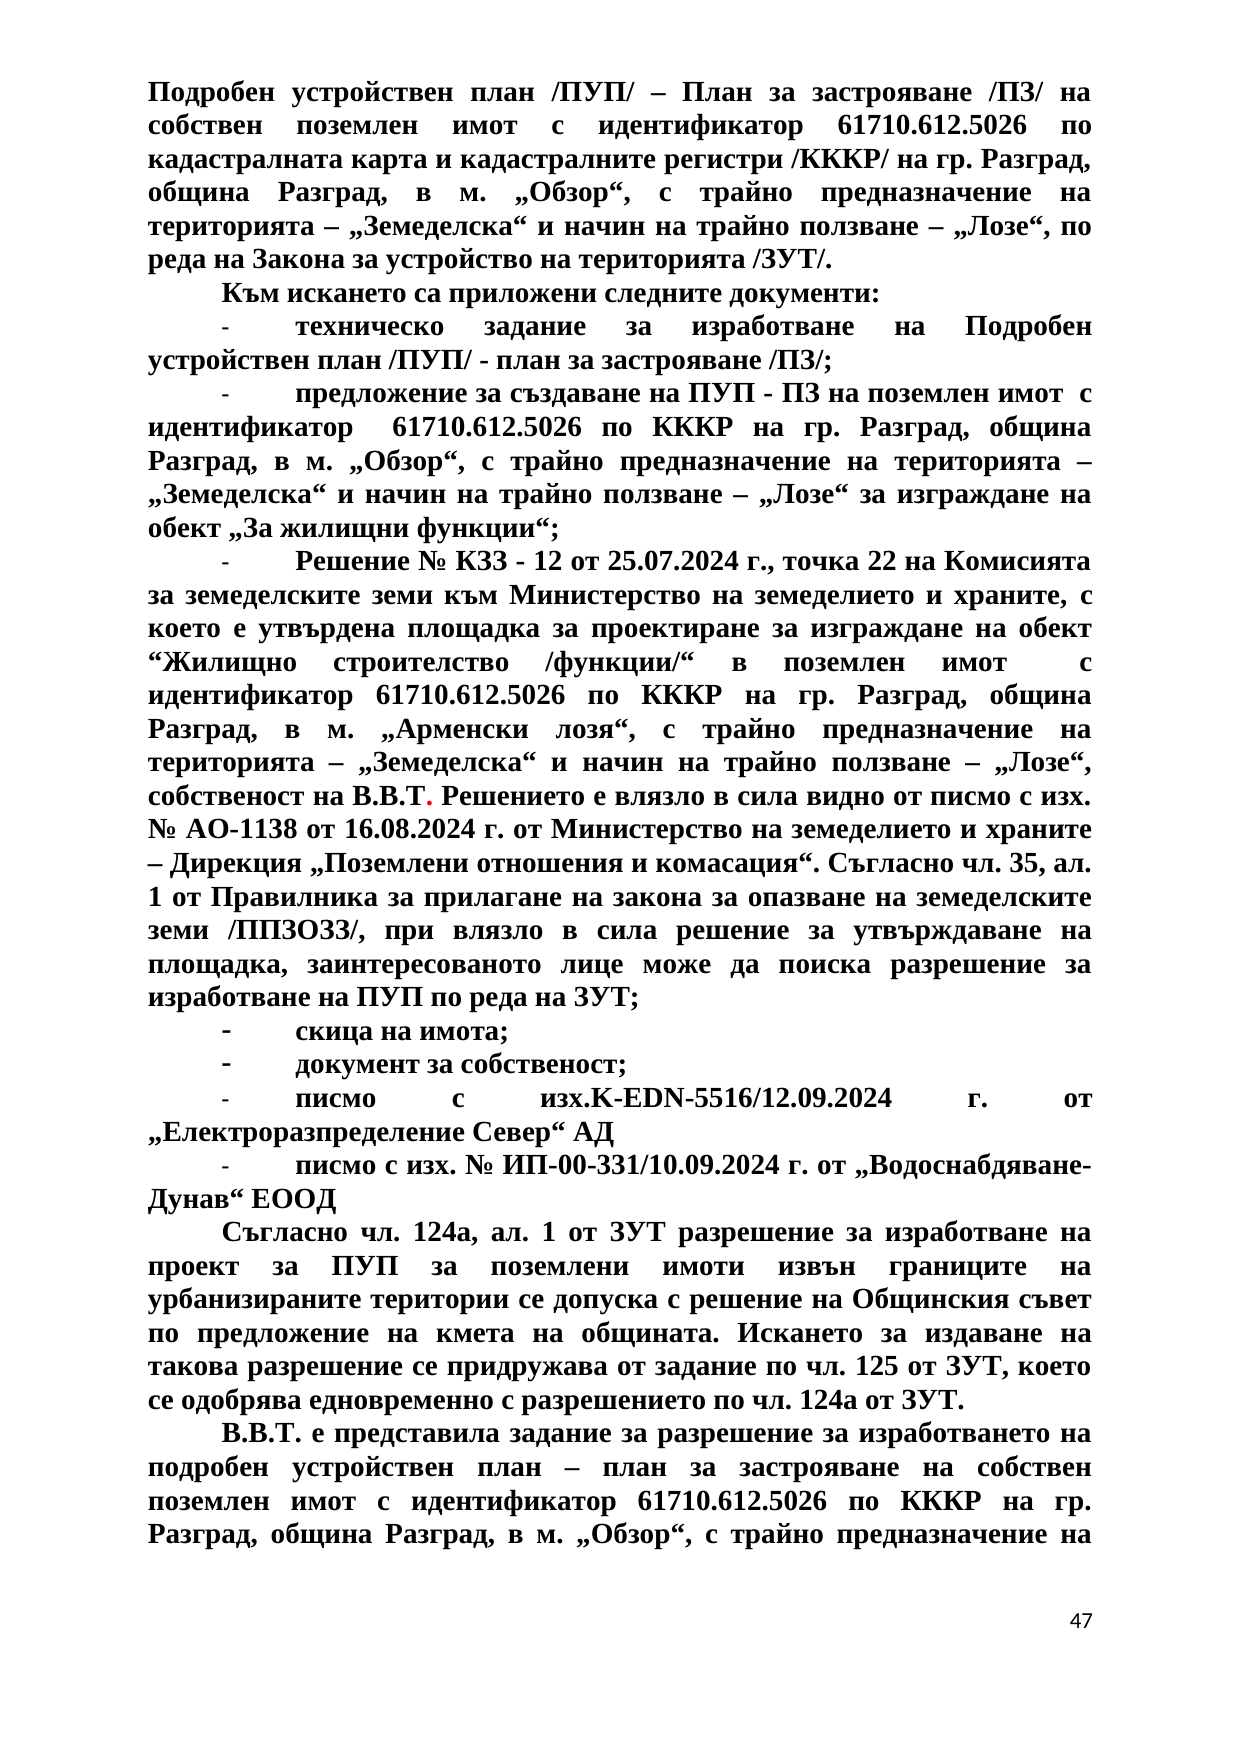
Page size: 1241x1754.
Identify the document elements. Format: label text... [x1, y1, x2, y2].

list Решение № КЗЗ - 12 от 25.07.2024 г., точка 22 на Комисията за земеделските земи към Министерство на земеделието и храните, с което е утвърдена площадка за проектиране за изграждане на обект “Жилищно строителство /функции/“ в поземлен имот с идентификатор 61710.612.5026 по КККР на гр. Разград, община Разград, в м. „Арменски лозя“, с трайно предназначение на територията – „Земеделска“ и начин на трайно ползване – „Лозе“, собственост на В.В.Т. Решението е влязло в сила видно от писмо с изх. № АО-1138 от 16.08.2024 г. от Министерство на земеделието и храните – Дирекция „Поземлени отношения и комасация“. Съгласно чл. 35, ал. 1 от Правилника за прилагане на закона за опазване на земеделските земи /ППЗОЗЗ/, при влязло в сила решение за утвърждаване на площадка, заинтересованото лице може да поиска разрешение за изработване на ПУП по реда на ЗУТ; [148, 543, 1093, 1013]
list писмо с изх. № ИП-00-331/10.09.2024 г. от „Водоснабдяване-Дунав“ ЕООД [148, 1147, 1093, 1214]
list писмо с изх.K-EDN-5516/12.09.2024 г. от „Електроразпределение Север“ АД [148, 1080, 1093, 1147]
list скица на имота; [148, 1013, 1093, 1047]
text Подробен устройствен план /ПУП/ – План за застрояване /ПЗ/ на собствен поземлен имот с идентификатор 61710.612.5026 по кадастралната карта и кадастралните регистри /КККР/ на гр. Разград, община Разград, в м. „Обзор“, с трайно предназначение на територията – „Земеделска“ и начин на трайно ползване – „Лозе“, по реда на Закона за устройство на територията /ЗУТ/. [148, 74, 1093, 275]
text Съгласно чл. 124а, ал. 1 от ЗУТ разрешение за изработване на проект за ПУП за поземлени имоти извън границите на урбанизираните територии се допуска с решение на Общинския съвет по предложение на кмета на общината. Искането за издаване на такова разрешение се придружава от задание по чл. 125 от ЗУТ, което се одобрява едновременно с разрешението по чл. 124а от ЗУТ. [148, 1214, 1093, 1416]
list документ за собственост; [148, 1047, 1093, 1080]
list техническо задание за изработване на Подробен устройствен план /ПУП/ - план за застрояване /ПЗ/; [148, 308, 1093, 376]
text В.В.Т. е представила задание за разрешение за изработването на подробен устройствен план – план за застрояване на собствен поземлен имот с идентификатор 61710.612.5026 по КККР на гр. Разград, община Разград, в м. „Обзор“, с трайно предназначение на [148, 1416, 1093, 1550]
list предложение за създаване на ПУП - ПЗ на поземлен имот с идентификатор 61710.612.5026 по КККР на гр. Разград, община Разград, в м. „Обзор“, с трайно предназначение на територията – „Земеделска“ и начин на трайно ползване – „Лозе“ за изграждане на обект „За жилищни функции“; [148, 376, 1093, 543]
text Към искането са приложени следните документи: [148, 275, 1093, 308]
